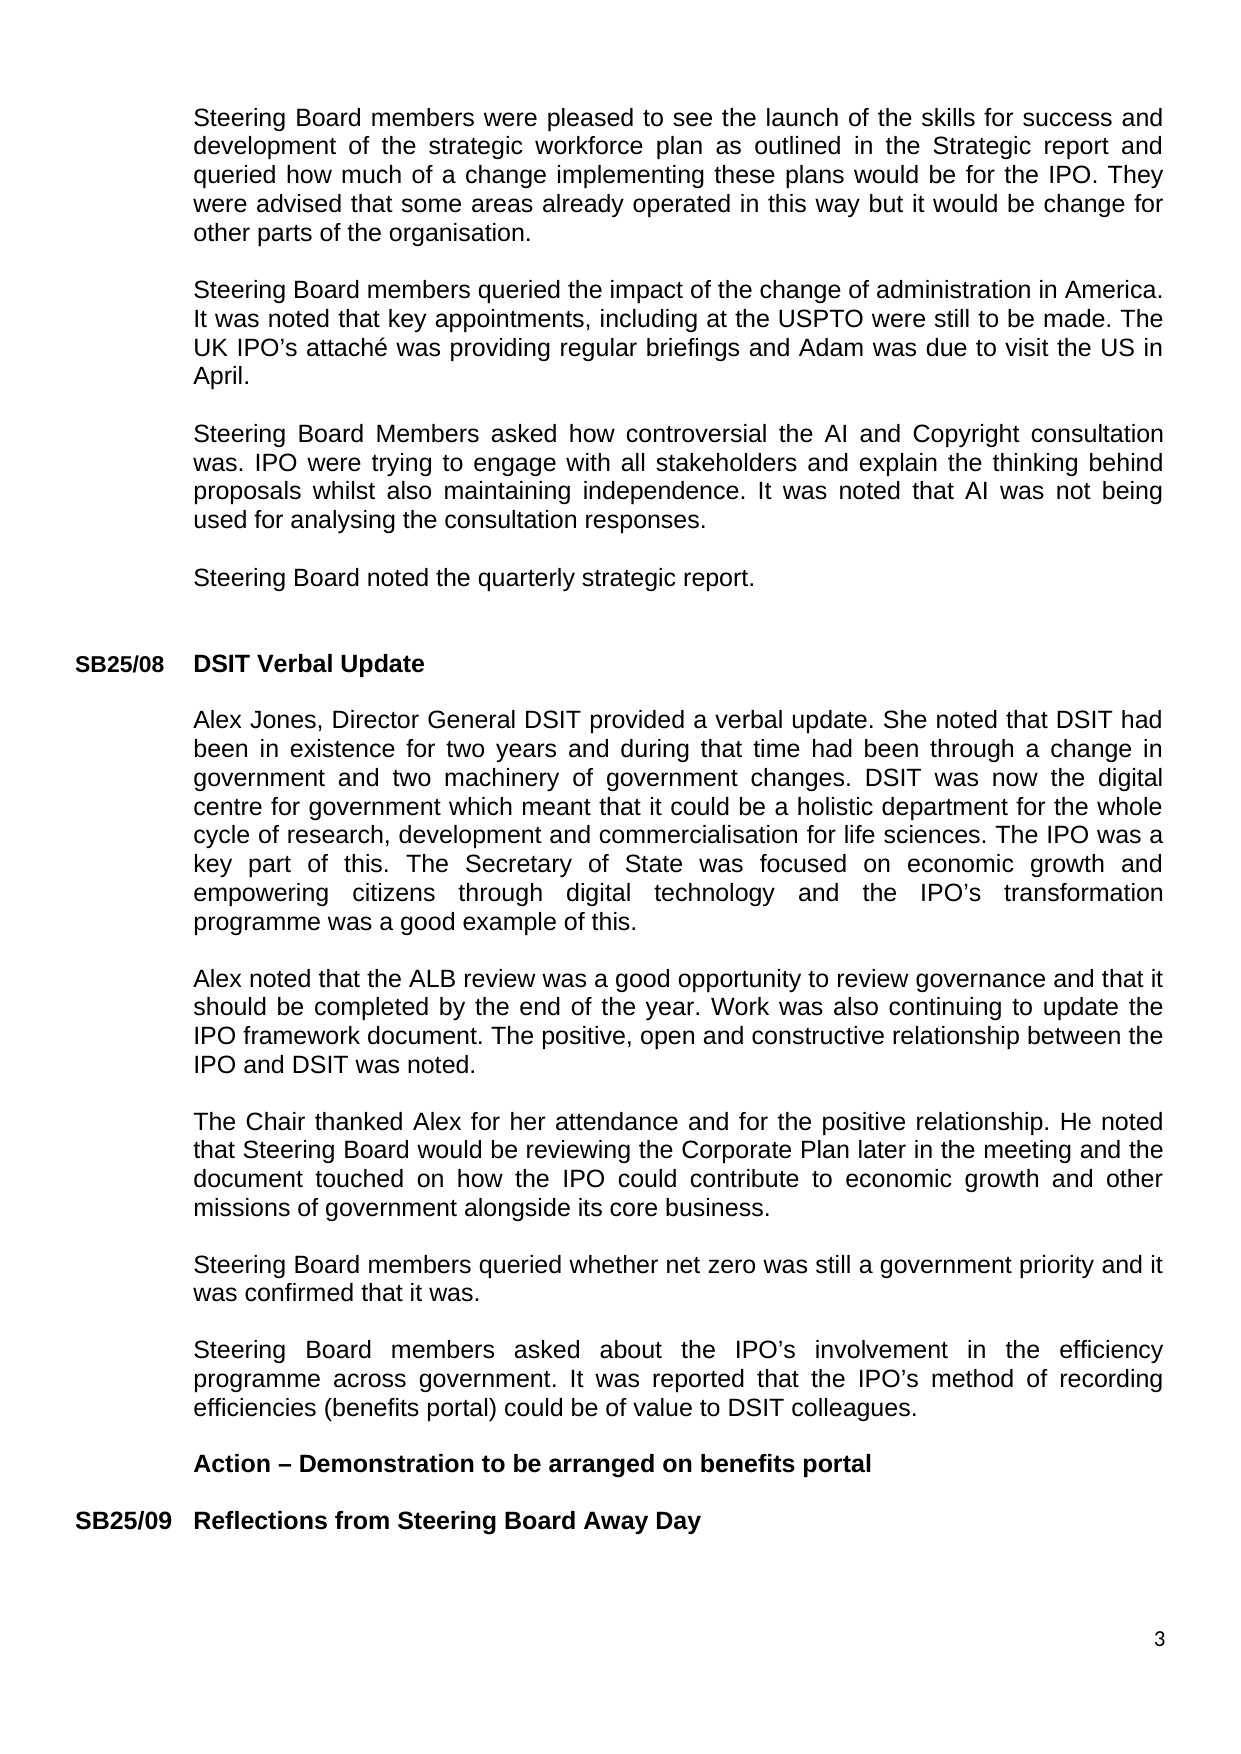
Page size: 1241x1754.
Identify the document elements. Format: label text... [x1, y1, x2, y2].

text Action – Demonstration to be arranged on benefits portal [193, 1449, 1165, 1478]
text Alex Jones, Director General DSIT provided a verbal update. She noted that DSIT had been in existence for two years and during that time had been through a change in government and two machinery of government changes. DSIT was now the digital centre for government which meant that it could be a holistic department for the whole cycle of research, development and commercialisation for life sciences. The IPO was a key part of this. The Secretary of State was focused on economic growth and empowering citizens through digital technology and the IPO’s transformation programme was a good example of this. [193, 706, 1165, 936]
text SB25/09 Reflections from Steering Board Away Day [75, 1506, 1165, 1535]
text Steering Board members asked about the IPO’s involvement in the efficiency programme across government. It was reported that the IPO’s method of recording efficiencies (benefits portal) could be of value to DSIT colleagues. [193, 1335, 1165, 1421]
text Steering Board members queried whether net zero was still a government priority and it was confirmed that it was. [193, 1249, 1165, 1307]
text Steering Board Members asked how controversial the AI and Copyright consultation was. IPO were trying to engage with all stakeholders and explain the thinking behind proposals whilst also maintaining independence. It was noted that AI was not being used for analysing the consultation responses. [193, 419, 1165, 534]
text Steering Board noted the quarterly strategic report. [193, 562, 1165, 591]
text Steering Board members were pleased to see the launch of the skills for success and development of the strategic workforce plan as outlined in the Strategic report and queried how much of a change implementing these plans would be for the IPO. They were advised that some areas already operated in this way but it would be change for other parts of the organisation. [193, 102, 1165, 246]
text Alex noted that the ALB review was a good opportunity to review governance and that it should be completed by the end of the year. Work was also continuing to update the IPO framework document. The positive, open and constructive relationship between the IPO and DSIT was noted. [193, 963, 1165, 1078]
text Steering Board members queried the impact of the change of administration in America. It was noted that key appointments, including at the USPTO were still to be made. The UK IPO’s attaché was providing regular briefings and Adam was due to visit the US in April. [193, 275, 1165, 390]
text The Chair thanked Alex for her attendance and for the positive relationship. He noted that Steering Board would be reviewing the Corporate Plan later in the meeting and the document touched on how the IPO could contribute to economic growth and other missions of government alongside its core business. [193, 1107, 1165, 1222]
text SB25/08 DSIT Verbal Update [75, 649, 1165, 677]
